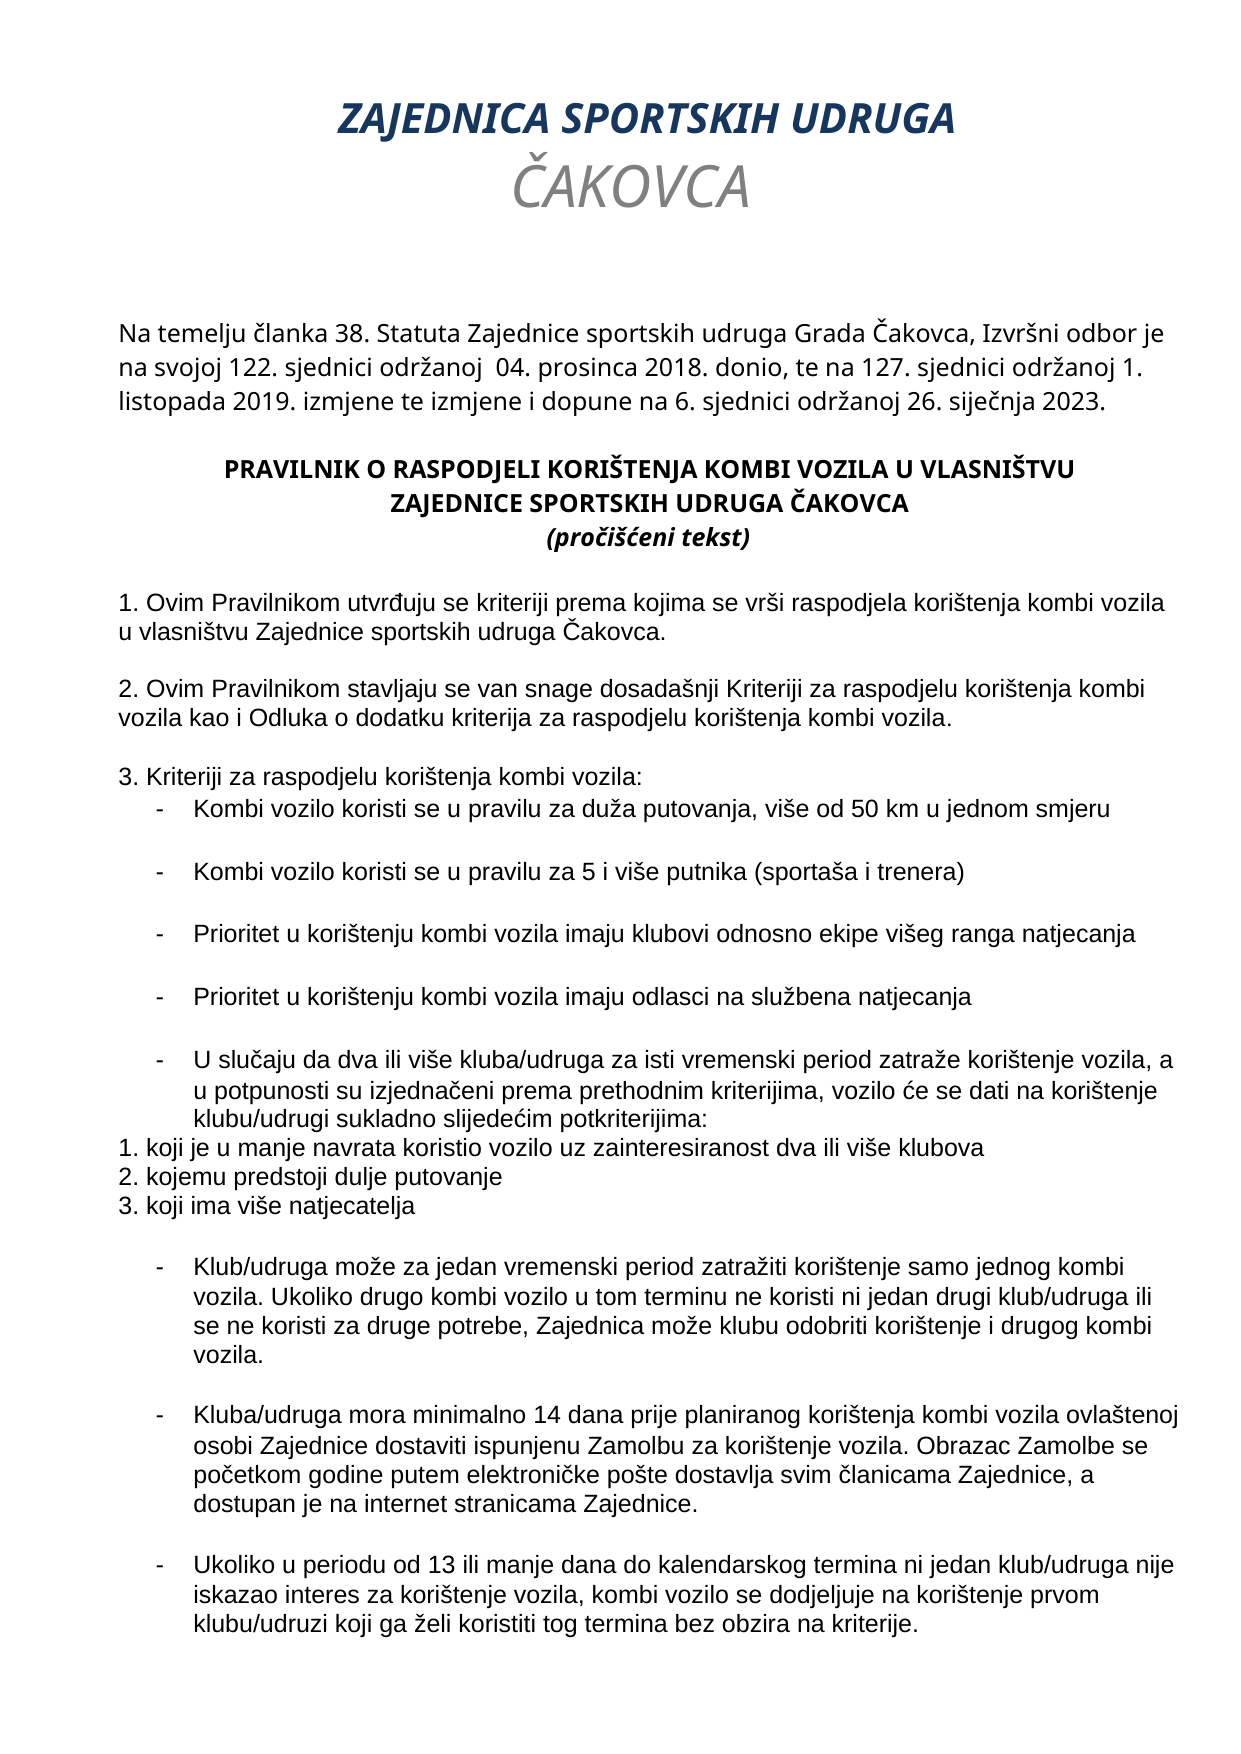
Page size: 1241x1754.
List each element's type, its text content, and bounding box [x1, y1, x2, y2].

text (pročišćeni tekst) [118, 520, 1181, 554]
list Kombi vozilo koristi se u pravilu za duža putovanja, više od 50 km u jednom smjeru [156, 790, 1181, 824]
text 3. Kriteriji za raspodjelu korištenja kombi vozila: [118, 762, 1181, 790]
list Prioritet u korištenju kombi vozila imaju klubovi odnosno ekipe višeg ranga natjecanja [156, 916, 1181, 950]
text 2. Ovim Pravilnikom stavljaju se van snage dosadašnji Kriteriji za raspodjelu korištenja kombi vozila kao i Odluka o dodatku kriterija za raspodjelu korištenja kombi vozila. [118, 674, 1181, 733]
list Ukoliko u periodu od 13 ili manje dana do kalendarskog termina ni jedan klub/udruga nije iskazao interes za korištenje vozila, kombi vozilo se dodjeljuje na korištenje prvom klubu/udruzi koji ga želi koristiti tog termina bez obzira na kriterije. [156, 1546, 1181, 1638]
list Klub/udruga može za jedan vremenski period zatražiti korištenje samo jednog kombi vozila. Ukoliko drugo kombi vozilo u tom terminu ne koristi ni jedan drugi klub/udruga ili se ne koristi za druge potrebe, Zajednica može klubu odobriti korištenje i drugog kombi vozila. [156, 1248, 1181, 1368]
text 3. koji ima više natjecatelja [118, 1191, 1181, 1219]
text 2. kojemu predstoji dulje putovanje [118, 1162, 1181, 1191]
list Kluba/udruga mora minimalno 14 dana prije planiranog korištenja kombi vozila ovlaštenoj osobi Zajednice dostaviti ispunjenu Zamolbu za korištenje vozila. Obrazac Zamolbe se početkom godine putem elektroničke pošte dostavlja svim članicama Zajednice, a dostupan je na internet stranicama Zajednice. [156, 1397, 1181, 1517]
list Kombi vozilo koristi se u pravilu za 5 i više putnika (sportaša i trenera) [156, 853, 1181, 887]
text ZAJEDNICA SPORTSKIH UDRUGA [118, 89, 1181, 145]
text 1. koji je u manje navrata koristio vozilo uz zainteresiranost dva ili više klubova [118, 1133, 1181, 1162]
text 1. Ovim Pravilnikom utvrđuju se kriteriji prema kojima se vrši raspodjela korištenja kombi vozila u vlasništvu Zajednice sportskih udruga Čakovca. [118, 588, 1181, 646]
text PRAVILNIK O RASPODJELI KORIŠTENJA KOMBI VOZILA U VLASNIŠTVU [118, 452, 1181, 486]
text Na temelju članka 38. Statuta Zajednice sportskih udruga Grada Čakovca, Izvršni odbor je na svojoj 122. sjednici održanoj 04. prosinca 2018. donio, te na 127. sjednici održanoj 1. listopada 2019. izmjene te izmjene i dopune na 6. sjednici održanoj 26. siječnja 2023. [118, 316, 1181, 418]
list Prioritet u korištenju kombi vozila imaju odlasci na službena natjecanja [156, 979, 1181, 1013]
text ZAJEDNICE SPORTSKIH UDRUGA ČAKOVCA [118, 486, 1181, 520]
text ČAKOVCA [118, 145, 1181, 225]
list U slučaju da dva ili više kluba/udruga za isti vremenski period zatraže korištenje vozila, a u potpunosti su izjednačeni prema prethodnim kriterijima, vozilo će se dati na korištenje klubu/udrugi sukladno slijedećim potkriterijima: [156, 1042, 1181, 1133]
